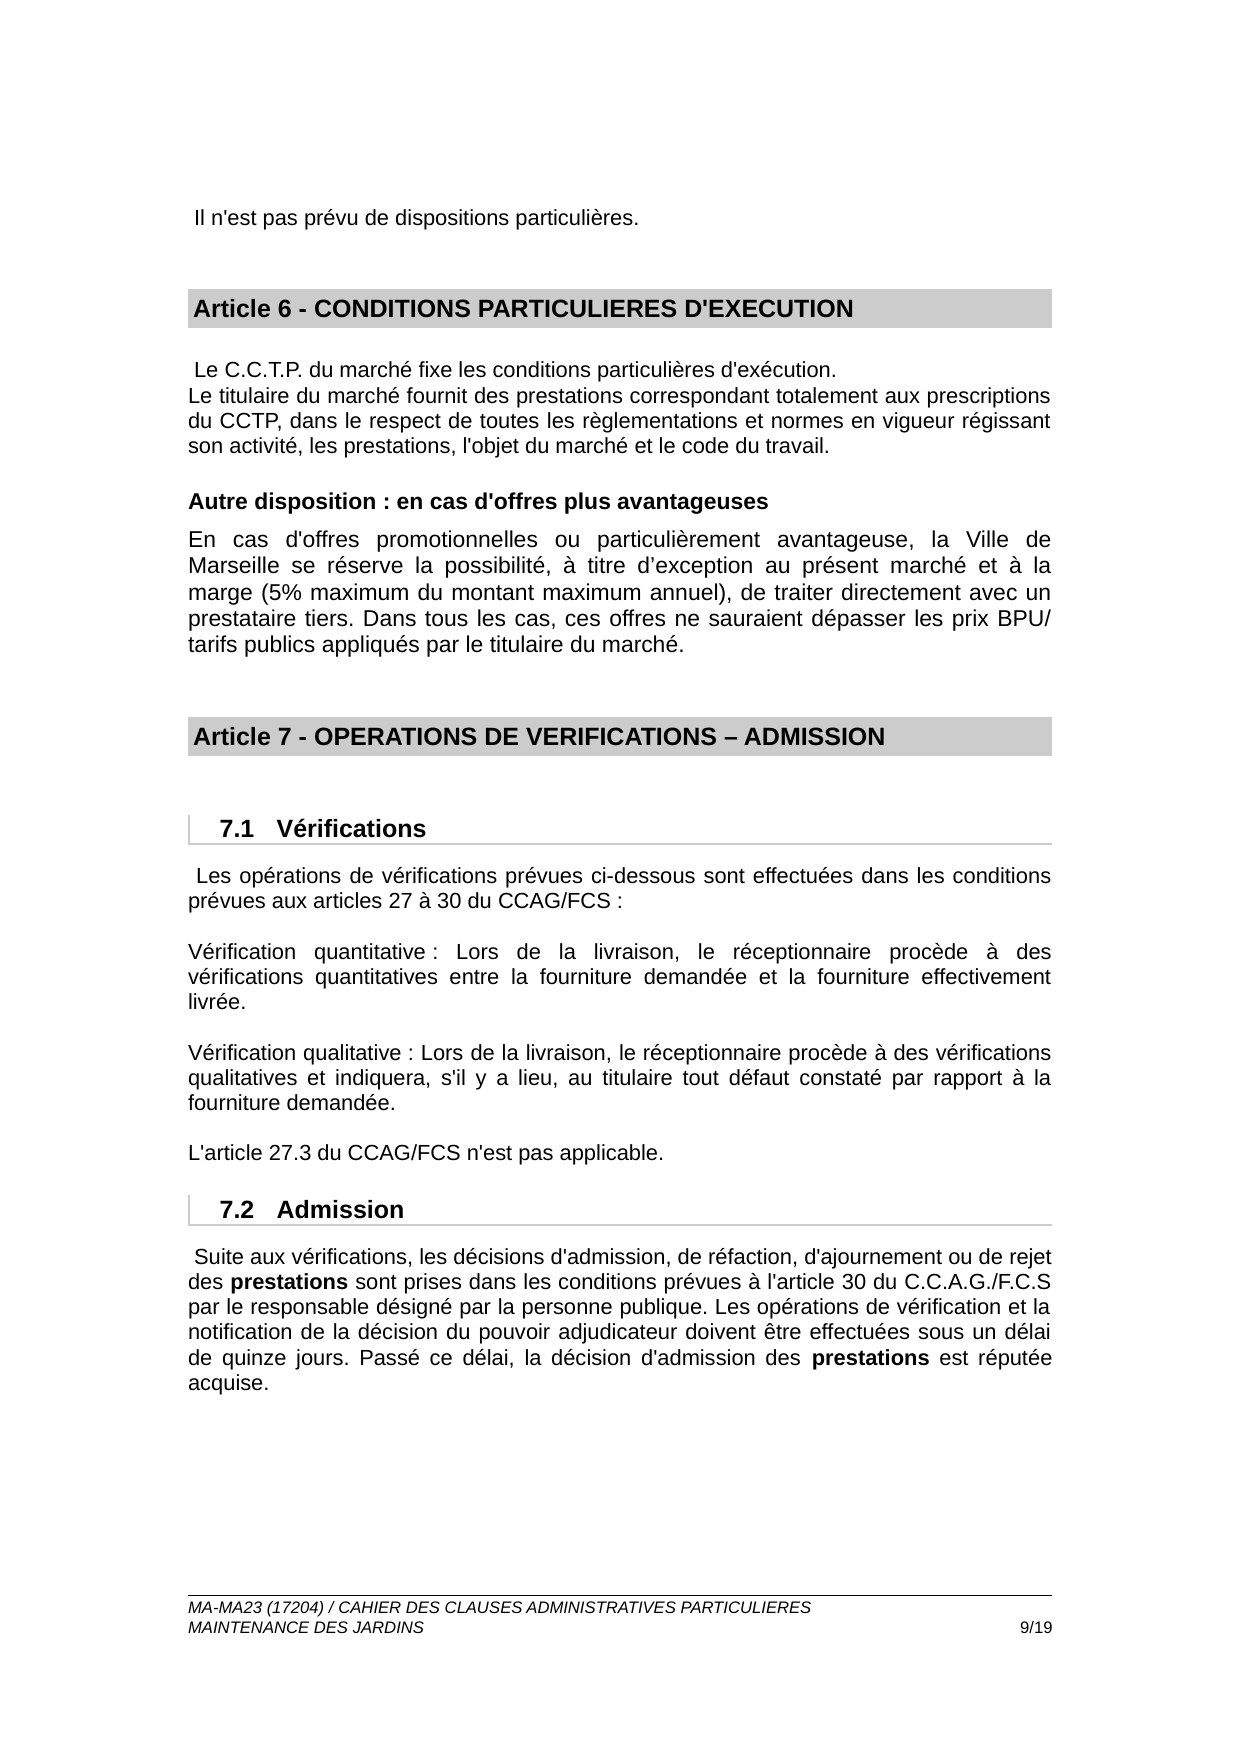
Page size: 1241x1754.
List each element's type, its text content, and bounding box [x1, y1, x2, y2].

subtitle Admission [190, 1195, 1052, 1224]
text Le C.C.T.P. du marché fixe les conditions particulières d'exécution. [188, 357, 1052, 382]
subtitle OPERATIONS DE VERIFICATIONS – ADMISSION [190, 719, 1050, 753]
text Les opérations de vérifications prévues ci-dessous sont effectuées dans les conditions prévues aux articles 27 à 30 du CCAG/FCS : [188, 863, 1052, 913]
text Le titulaire du marché fournit des prestations correspondant totalement aux prescriptions du CCTP, dans le respect de toutes les règlementations et normes en vigueur régissant son activité, les prestations, l'objet du marché et le code du travail. [188, 382, 1052, 458]
subtitle Vérifications [188, 814, 1052, 843]
text Suite aux vérifications, les décisions d'admission, de réfaction, d'ajournement ou de rejet des prestations sont prises dans les conditions prévues à l'article 30 du C.C.A.G./F.C.S par le responsable désigné par la personne publique. Les opérations de vérification et la notification de la décision du pouvoir adjudicateur doivent être effectuées sous un délai de quinze jours. Passé ce délai, la décision d'admission des prestations est réputée acquise. [188, 1243, 1052, 1395]
text En cas d'offres promotionnelles ou particulièrement avantageuse, la Ville de Marseille se réserve la possibilité, à titre d’exception au présent marché et à la marge (5% maximum du montant maximum annuel), de traiter directement avec un prestataire tiers. Dans tous les cas, ces offres ne sauraient dépasser les prix BPU/ tarifs publics appliqués par le titulaire du marché. [188, 526, 1052, 657]
text Vérification quantitative : Lors de la livraison, le réceptionnaire procède à des vérifications quantitatives entre la fourniture demandée et la fourniture effectivement livrée. [188, 939, 1052, 1014]
subtitle Autre disposition : en cas d'offres plus avantageuses [188, 488, 1052, 514]
text Vérification qualitative : Lors de la livraison, le réceptionnaire procède à des vérifications qualitatives et indiquera, s'il y a lieu, au titulaire tout défaut constaté par rapport à la fourniture demandée. [188, 1039, 1052, 1115]
text Il n'est pas prévu de dispositions particulières. [188, 204, 1052, 230]
subtitle CONDITIONS PARTICULIERES D'EXECUTION [190, 291, 1050, 326]
text L'article 27.3 du CCAG/FCS n'est pas applicable. [188, 1140, 1052, 1166]
